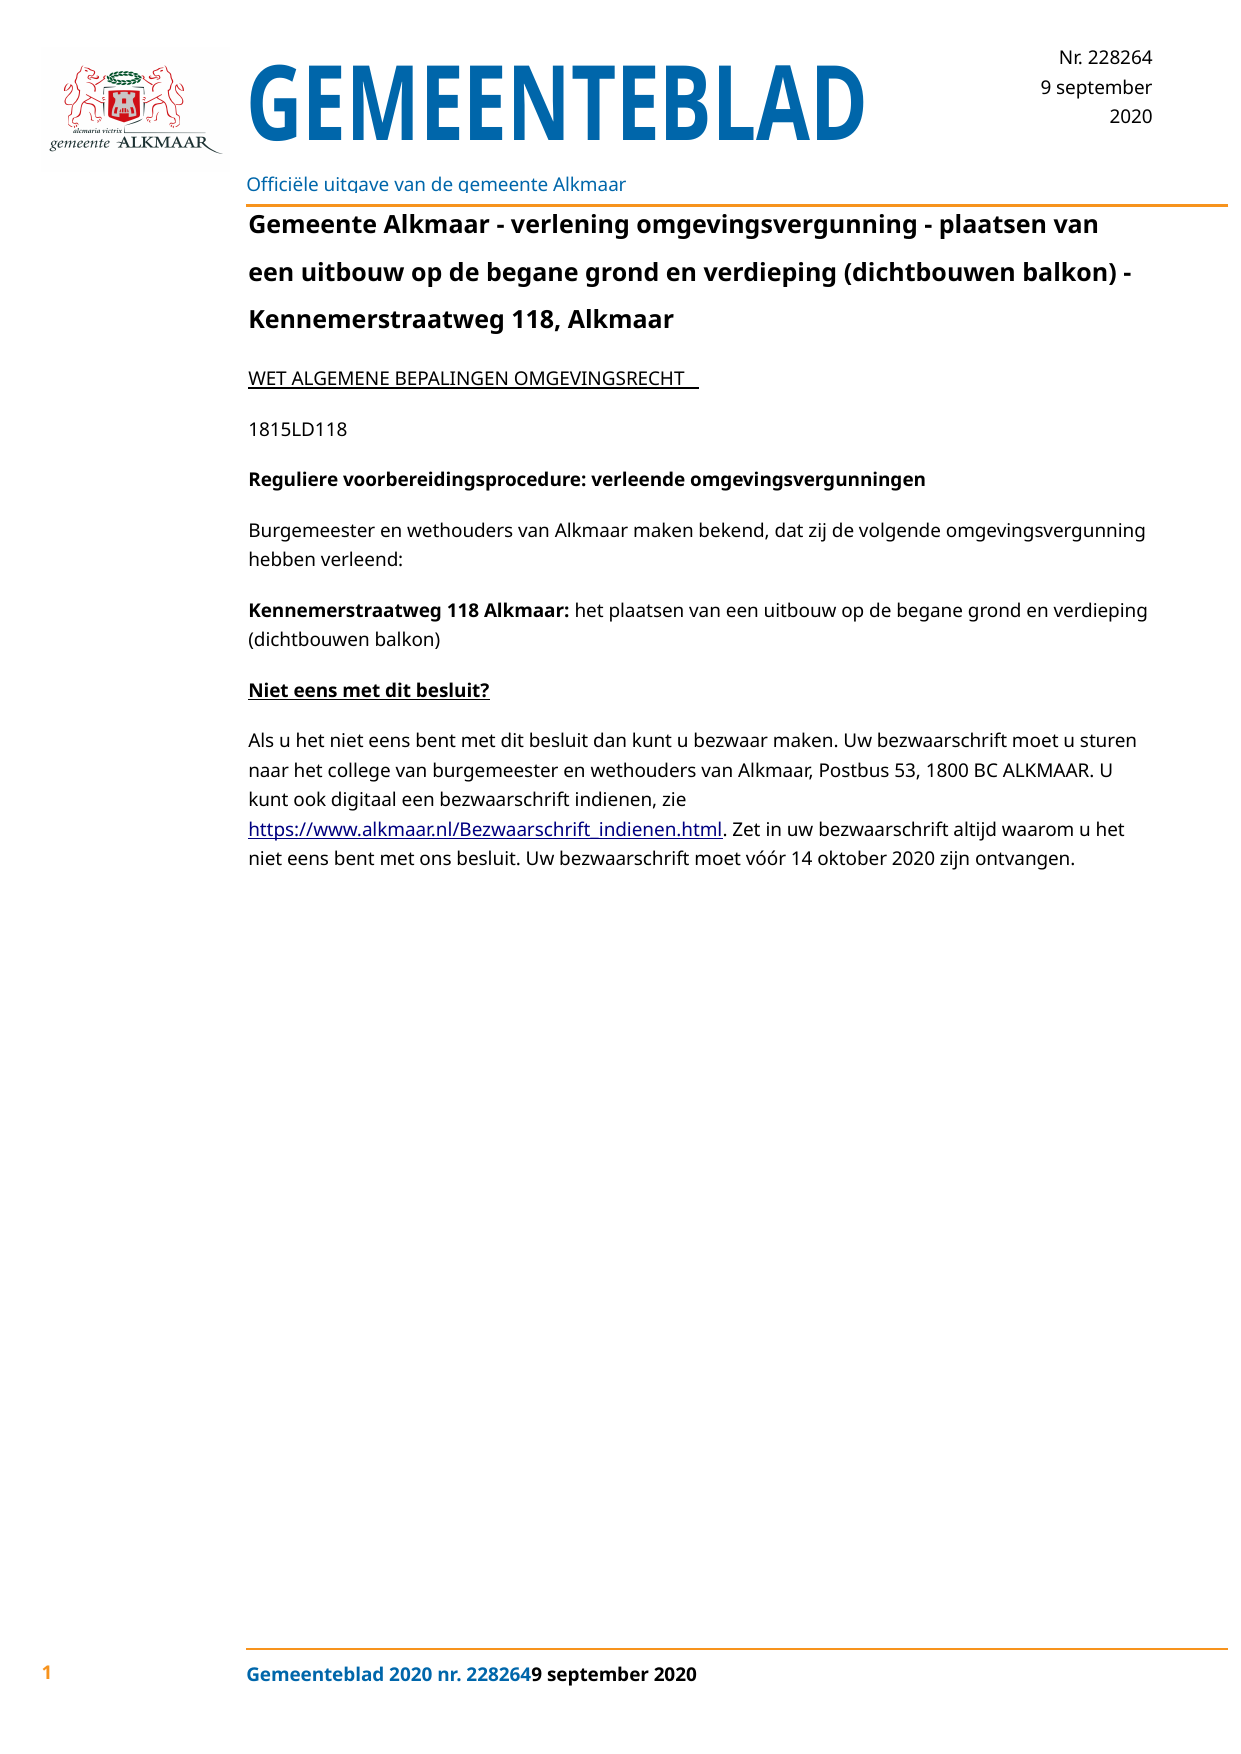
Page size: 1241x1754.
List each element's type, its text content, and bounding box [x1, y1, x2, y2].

text WET ALGEMENE BEPALINGEN OMGEVINGSRECHT [248, 366, 1152, 391]
text Gemeente Alkmaar - verlening omgevingsvergunning - plaatsen van een uitbouw op de begane grond en verdieping (dichtbouwen balkon) - Kennemerstraatweg 118, Alkmaar [248, 207, 1152, 336]
text Reguliere voorbereidingsprocedure: verleende omgevingsvergunningen [248, 466, 1152, 492]
text 1815LD118 [248, 416, 1152, 442]
text Als u het niet eens bent met dit besluit dan kunt u bezwaar maken. Uw bezwaarschrift moet u sturen naar het college van burgemeester en wethouders van Alkmaar, Postbus 53, 1800 BC ALKMAAR. U kunt ook digitaal een bezwaarschrift indienen, zie https://www.alkmaar.nl/Bezwaarschrift_indienen.html. Zet in uw bezwaarschrift altijd waarom u het niet eens bent met ons besluit. Uw bezwaarschrift moet vóór 14 oktober 2020 zijn ontvangen. [248, 727, 1152, 871]
text Burgemeester en wethouders van Alkmaar maken bekend, dat zij de volgende omgevingsvergunning hebben verleend: [248, 517, 1152, 572]
text Niet eens met dit besluit? [248, 677, 1152, 702]
text Kennemerstraatweg 118 Alkmaar: het plaatsen van een uitbouw op de begane grond en verdieping (dichtbouwen balkon) [248, 597, 1152, 652]
picture [41, 47, 231, 172]
